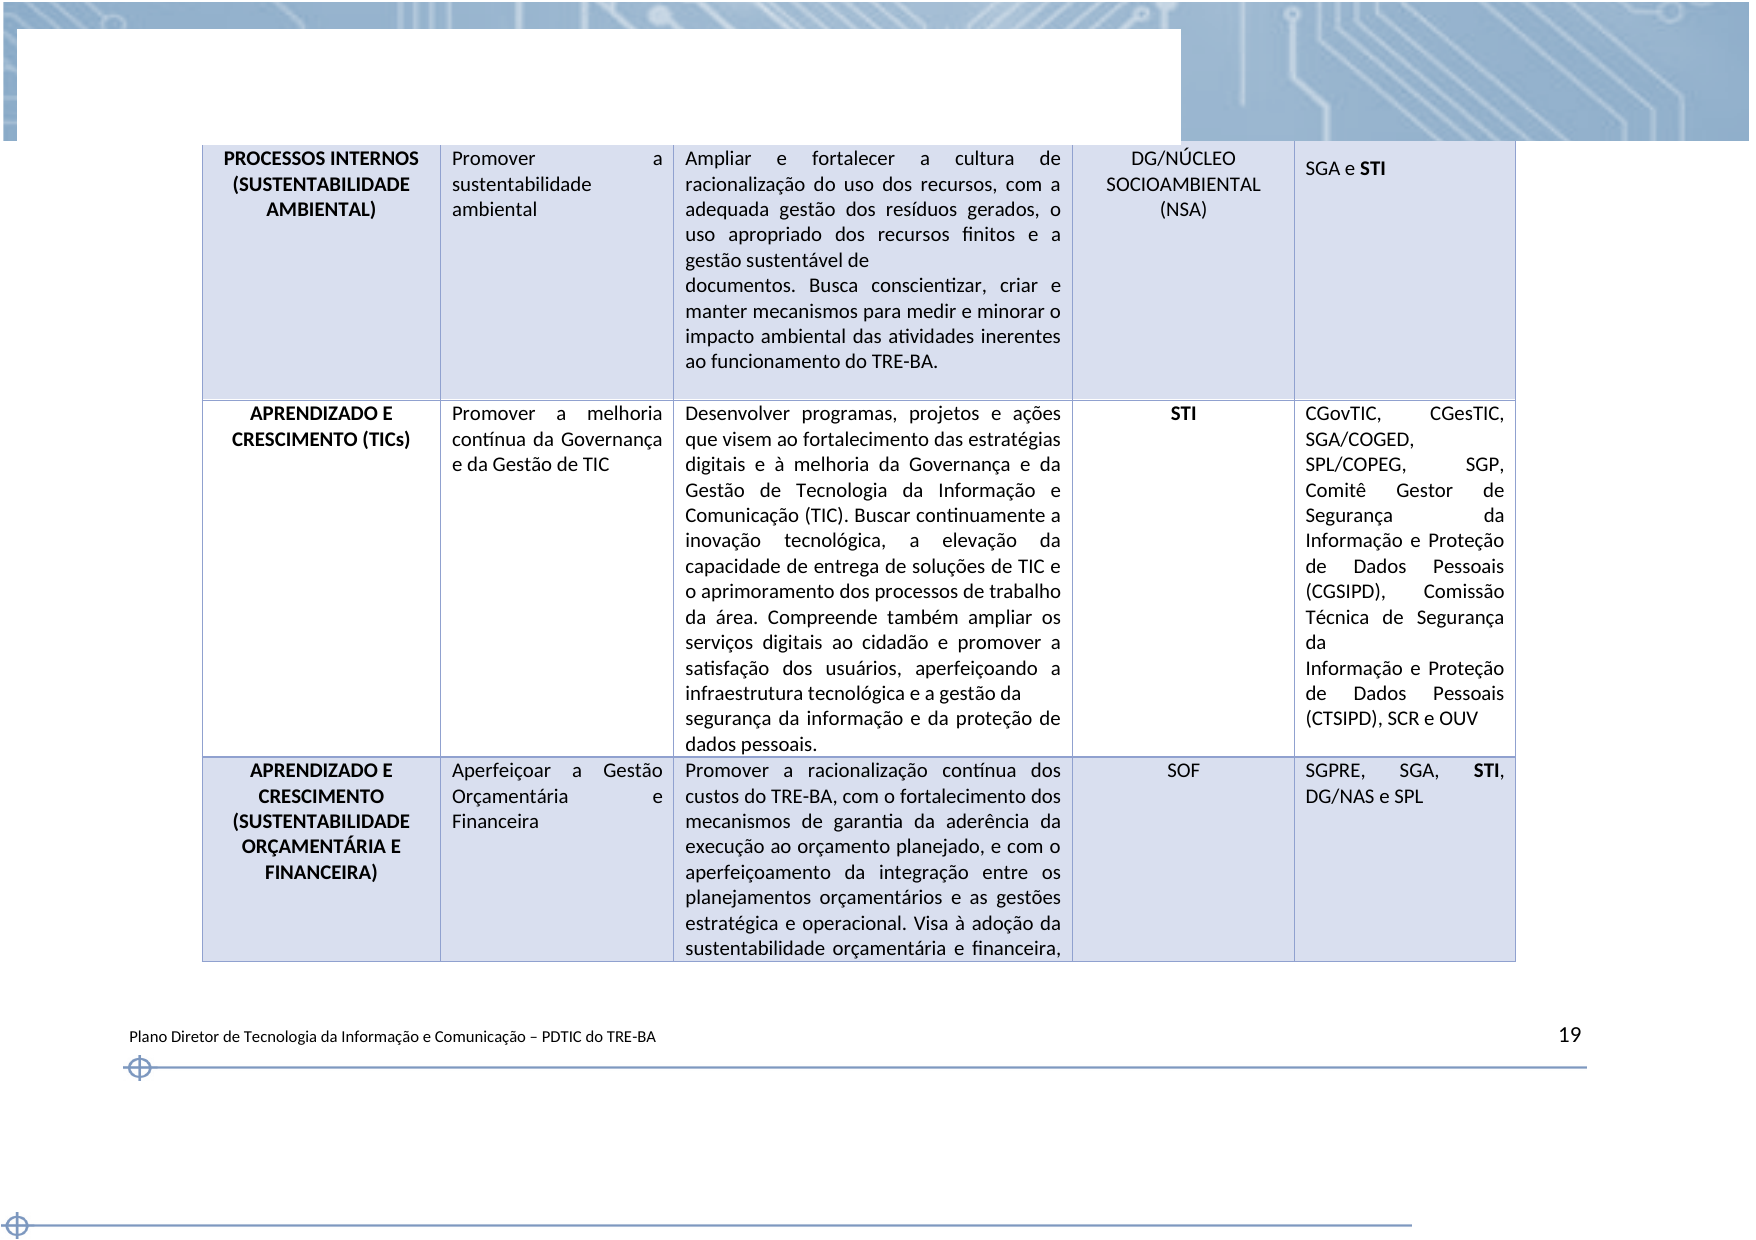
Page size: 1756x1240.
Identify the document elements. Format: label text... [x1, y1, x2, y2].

table_cell Promover a sustentabilidade ambiental [441, 146, 673, 399]
table_cell Desenvolver programas, projetos e ações que visem ao fortalecimento das estratégias digitais e à melhoria da Governança e da Gestão de Tecnologia da Informação e Comunicação (TIC). Buscar continuamente a inovação tecnológica, a elevação da capacidade de entrega de soluções de TIC e o aprimoramento dos processos de trabalho da área. Compreende também ampliar os serviços digitais ao cidadão e promover a satisfação dos usuários, aperfeiçoando a infraestrutura tecnológica e a gestão da segurança da informação e da proteção de dados pessoais. [674, 401, 1072, 756]
table_cell PROCESSOS INTERNOS (SUSTENTABILIDADE AMBIENTAL) [203, 146, 440, 399]
picture [89, 61, 1756, 146]
table_cell Ampliar e fortalecer a cultura de racionalização do uso dos recursos, com a adequada gestão dos resíduos gerados, o uso apropriado dos recursos finitos e a gestão sustentável de documentos. Busca conscientizar, criar e manter mecanismos para medir e minorar o impacto ambiental das atividades inerentes ao funcionamento do TRE-BA. [674, 146, 1072, 399]
table_cell DG/NÚCLEO SOCIOAMBIENTAL (NSA) [1073, 146, 1294, 399]
table_cell SOF [1073, 758, 1294, 961]
table_cell SGA e STI [1295, 146, 1515, 399]
picture [123, 1055, 1587, 1081]
table_cell CGovTIC, CGesTIC, SGA/COGED, SPL/COPEG, SGP, Comitê Gestor de Segurança da Informação e Proteção de Dados Pessoais (CGSIPD), Comissão Técnica de Segurança da Informação e Proteção de Dados Pessoais (CTSIPD), SCR e OUV [1295, 401, 1515, 756]
table_cell Promover a melhoria contínua da Governança e da Gestão de TIC [441, 401, 673, 756]
table_cell Aperfeiçoar a Gestão Orçamentária e Financeira [441, 758, 673, 961]
table_cell Promover a racionalização contínua dos custos do TRE-BA, com o fortalecimento dos mecanismos de garantia da aderência da execução ao orçamento planejado, e com o aperfeiçoamento da integração entre os planejamentos orçamentários e as gestões estratégica e operacional. Visa à adoção da sustentabilidade orçamentária e financeira, [674, 758, 1072, 961]
table_cell SGPRE, SGA, STI, DG/NAS e SPL [1295, 758, 1515, 961]
table_cell STI [1073, 401, 1294, 756]
table_cell APRENDIZADO E CRESCIMENTO (TICs) [203, 401, 440, 756]
table_cell APRENDIZADO E CRESCIMENTO (SUSTENTABILIDADE ORÇAMENTÁRIA E FINANCEIRA) [203, 758, 440, 961]
picture [1, 1212, 1412, 1239]
